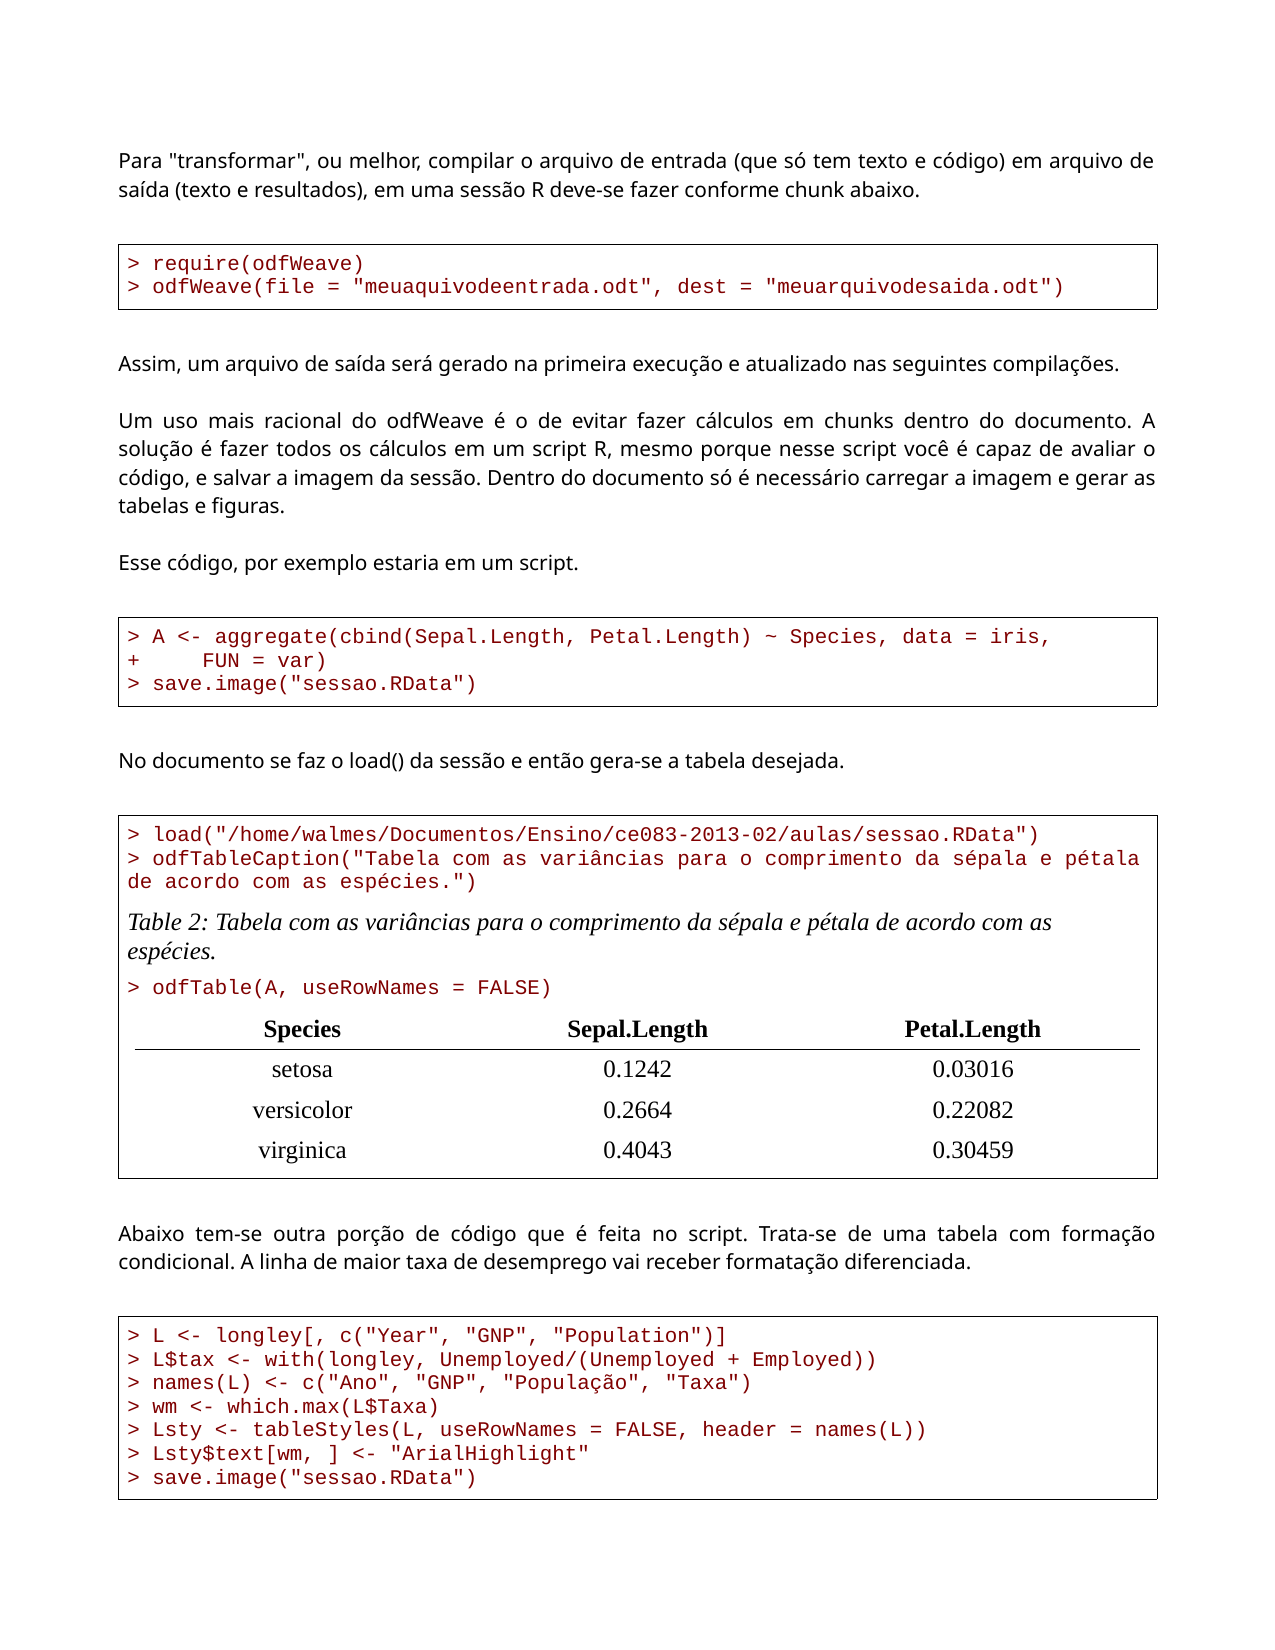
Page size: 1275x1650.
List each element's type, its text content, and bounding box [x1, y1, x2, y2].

text > wm <- which.max(L$Taxa) [127, 1396, 1148, 1419]
table_header Sepal.Length [470, 1009, 805, 1049]
table_header Petal.Length [805, 1009, 1140, 1049]
table_cell 0.30459 [805, 1129, 1140, 1169]
text > require(odfWeave) [127, 253, 1148, 276]
text > save.image("sessao.RData") [127, 1467, 1148, 1490]
text > load("/home/walmes/Documentos/Ensino/ce083-2013-02/aulas/sessao.RData") [127, 824, 1148, 848]
table_cell 0.2664 [470, 1089, 805, 1129]
text Esse código, por exemplo estaria em um script. [118, 548, 1157, 577]
text Para "transformar", ou melhor, compilar o arquivo de entrada (que só tem texto e código) em arquivo de saída (texto e resultados), em uma sessão R deve-se fazer conforme chunk abaixo. [118, 147, 1157, 203]
text > Lsty$text[wm, ] <- "ArialHighlight" [127, 1443, 1148, 1467]
table_cell virginica [135, 1129, 470, 1169]
text Table 2: Tabela com as variâncias para o comprimento da sépala e pétala de acordo com as espécies. [127, 907, 1148, 965]
text > L <- longley[, c("Year", "GNP", "Population")] [127, 1325, 1148, 1348]
text Assim, um arquivo de saída será gerado na primeira execução e atualizado nas seguintes compilações. [118, 349, 1157, 378]
text > L$tax <- with(longley, Unemployed/(Unemployed + Employed)) [127, 1348, 1148, 1372]
text > odfWeave(file = "meuaquivodeentrada.odt", dest = "meuarquivodesaida.odt") [127, 276, 1148, 300]
table_header Species [135, 1009, 470, 1049]
table_cell setosa [135, 1050, 470, 1089]
text > save.image("sessao.RData") [127, 673, 1148, 697]
text > odfTableCaption("Tabela com as variâncias para o comprimento da sépala e pétala de acordo com as espécies.") [127, 848, 1148, 895]
table_cell 0.22082 [805, 1089, 1140, 1129]
text > odfTable(A, useRowNames = FALSE) [127, 977, 1148, 1001]
text + FUN = var) [127, 650, 1148, 673]
text Abaixo tem-se outra porção de código que é feita no script. Trata-se de uma tabela com formação condicional. A linha de maior taxa de desemprego vai receber formatação diferenciada. [118, 1219, 1157, 1276]
text Um uso mais racional do odfWeave é o de evitar fazer cálculos em chunks dentro do documento. A solução é fazer todos os cálculos em um script R, mesmo porque nesse script você é capaz de avaliar o código, e salvar a imagem da sessão. Dentro do documento só é necessário carregar a imagem e gerar as tabelas e figuras. [118, 406, 1157, 520]
table_cell 0.4043 [470, 1129, 805, 1169]
text No documento se faz o load() da sessão e então gera-se a tabela desejada. [118, 746, 1157, 775]
text > names(L) <- c("Ano", "GNP", "População", "Taxa") [127, 1372, 1148, 1396]
table_cell 0.1242 [470, 1050, 805, 1089]
text > Lsty <- tableStyles(L, useRowNames = FALSE, header = names(L)) [127, 1419, 1148, 1443]
text > A <- aggregate(cbind(Sepal.Length, Petal.Length) ~ Species, data = iris, [127, 626, 1148, 650]
table_cell 0.03016 [805, 1050, 1140, 1089]
table_cell versicolor [135, 1089, 470, 1129]
